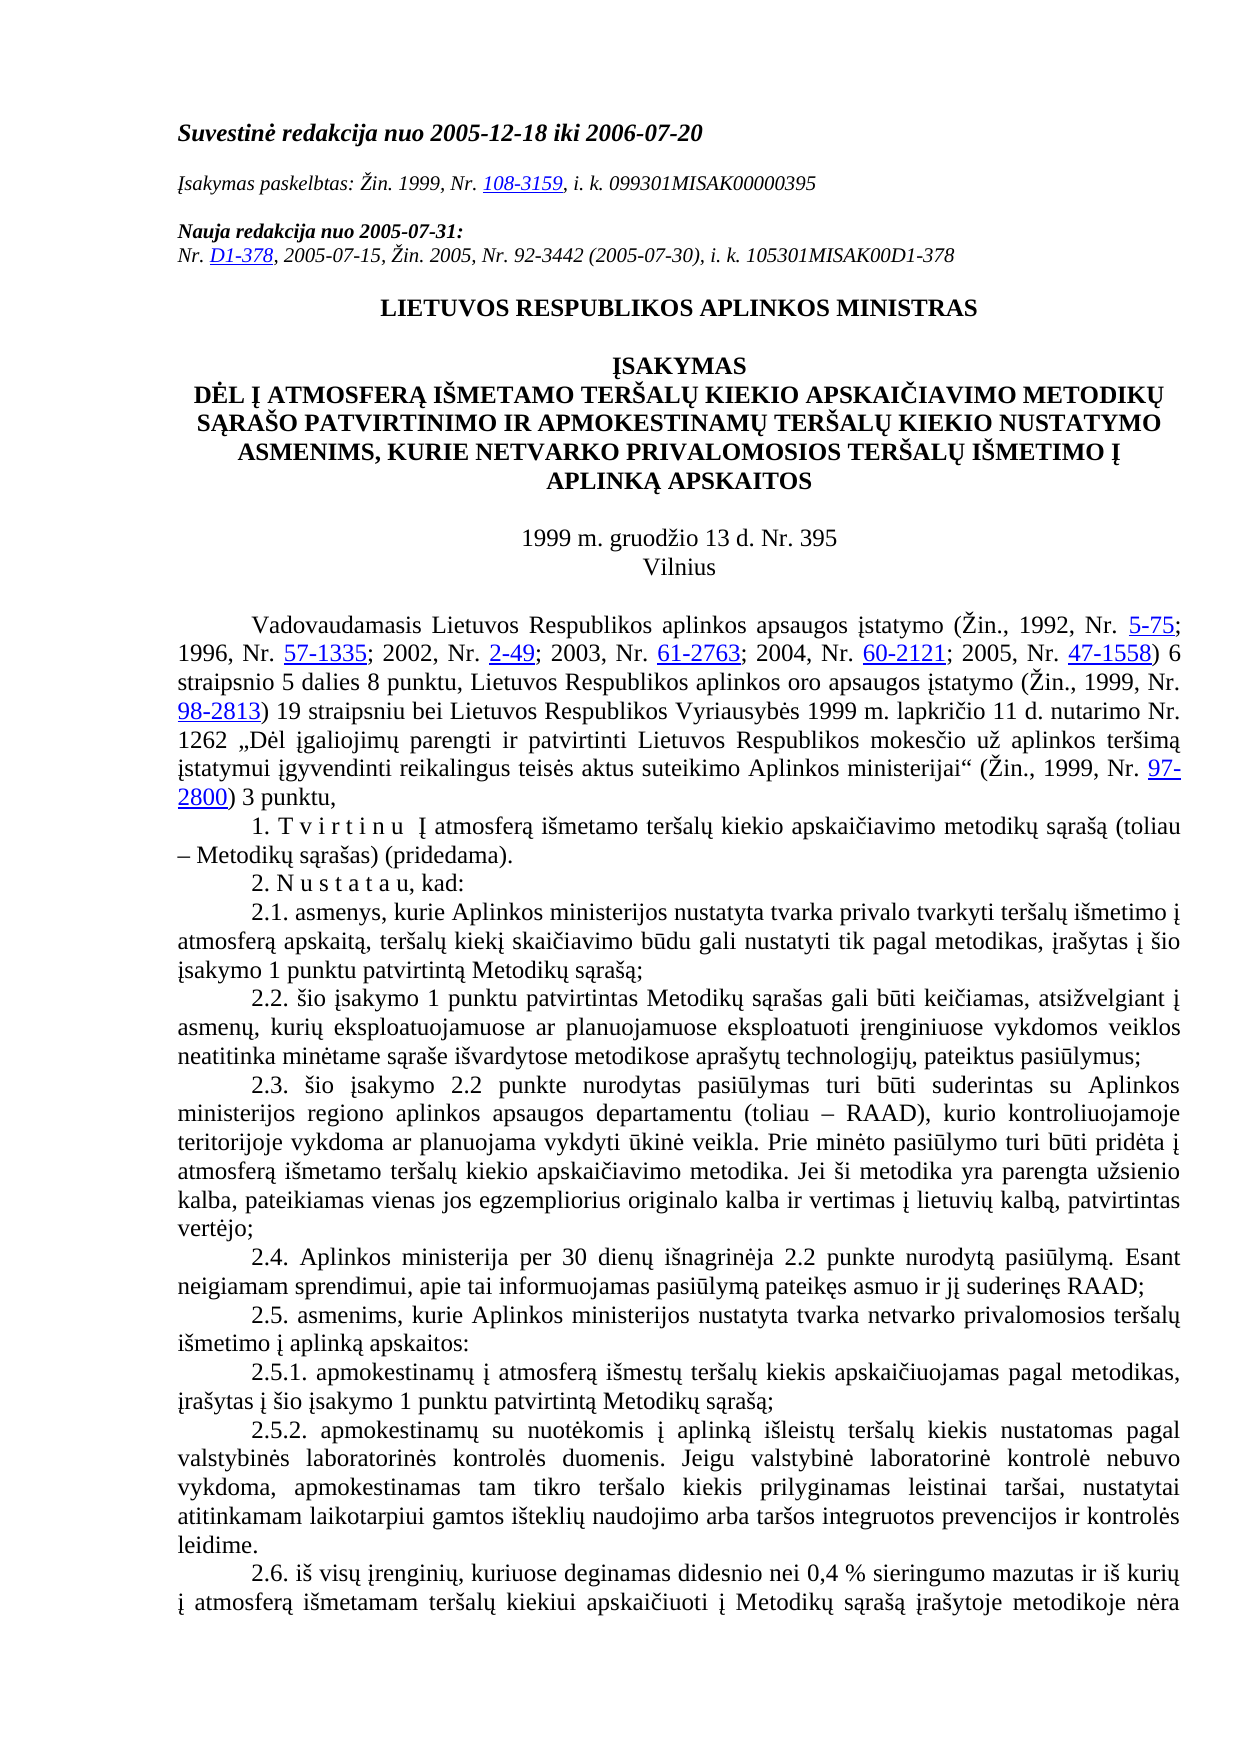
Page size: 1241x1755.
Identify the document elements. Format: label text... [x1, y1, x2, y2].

text Nr. D1-378, 2005-07-15, Žin. 2005, Nr. 92-3442 (2005-07-30), i. k. 105301MISAK00D1-378 [177, 243, 1181, 267]
text 2.4. Aplinkos ministerija per 30 dienų išnagrinėja 2.2 punkte nurodytą pasiūlymą. Esant neigiamam sprendimui, apie tai informuojamas pasiūlymą pateikęs asmuo ir jį suderinęs RAAD; [177, 1242, 1181, 1300]
text Įsakymas paskelbtas: Žin. 1999, Nr. 108-3159, i. k. 099301MISAK00000395 [177, 171, 1181, 195]
text 1999 m. gruodžio 13 d. Nr. 395 [177, 523, 1181, 552]
text LIETUVOS RESPUBLIKOS APLINKOS MINISTRAS [177, 293, 1181, 322]
text 2.5.1. apmokestinamų į atmosferą išmestų teršalų kiekis apskaičiuojamas pagal metodikas, įrašytas į šio įsakymo 1 punktu patvirtintą Metodikų sąrašą; [177, 1357, 1181, 1415]
text Vilnius [177, 552, 1181, 581]
text 2.2. šio įsakymo 1 punktu patvirtintas Metodikų sąrašas gali būti keičiamas, atsižvelgiant į asmenų, kurių eksploatuojamuose ar planuojamuose eksploatuoti įrenginiuose vykdomos veiklos neatitinka minėtame sąraše išvardytose metodikose aprašytų technologijų, pateiktus pasiūlymus; [177, 983, 1181, 1070]
text Suvestinė redakcija nuo 2005-12-18 iki 2006-07-20 [177, 118, 1181, 147]
text ĮSAKYMAS [177, 351, 1181, 380]
text 2. Nustatau, kad: [177, 868, 1181, 897]
text 2.1. asmenys, kurie Aplinkos ministerijos nustatyta tvarka privalo tvarkyti teršalų išmetimo į atmosferą apskaitą, teršalų kiekį skaičiavimo būdu gali nustatyti tik pagal metodikas, įrašytas į šio įsakymo 1 punktu patvirtintą Metodikų sąrašą; [177, 897, 1181, 983]
text DĖL Į ATMOSFERĄ IŠMETAMO TERŠALŲ KIEKIO APSKAIČIAVIMO METODIKŲ SĄRAŠO PATVIRTINIMO IR APMOKESTINAMŲ TERŠALŲ KIEKIO NUSTATYMO ASMENIMS, KURIE NETVARKO PRIVALOMOSIOS TERŠALŲ IŠMETIMO Į APLINKĄ APSKAITOS [177, 380, 1181, 495]
text 2.5. asmenims, kurie Aplinkos ministerijos nustatyta tvarka netvarko privalomosios teršalų išmetimo į aplinką apskaitos: [177, 1300, 1181, 1357]
text 2.6. iš visų įrenginių, kuriuose deginamas didesnio nei 0,4 % sieringumo mazutas ir iš kurių į atmosferą išmetamam teršalų kiekiui apskaičiuoti į Metodikų sąrašą įrašytoje metodikoje nėra [177, 1558, 1181, 1616]
text Vadovaudamasis Lietuvos Respublikos aplinkos apsaugos įstatymo (Žin., 1992, Nr. 5-75; 1996, Nr. 57-1335; 2002, Nr. 2-49; 2003, Nr. 61-2763; 2004, Nr. 60-2121; 2005, Nr. 47-1558) 6 straipsnio 5 dalies 8 punktu, Lietuvos Respublikos aplinkos oro apsaugos įstatymo (Žin., 1999, Nr. 98-2813) 19 straipsniu bei Lietuvos Respublikos Vyriausybės 1999 m. lapkričio 11 d. nutarimo Nr. 1262 „Dėl įgaliojimų parengti ir patvirtinti Lietuvos Respublikos mokesčio už aplinkos teršimą įstatymui įgyvendinti reikalingus teisės aktus suteikimo Aplinkos ministerijai“ (Žin., 1999, Nr. 97-2800) 3 punktu, [177, 610, 1181, 811]
text Nauja redakcija nuo 2005-07-31: [177, 219, 1181, 243]
text 2.3. šio įsakymo 2.2 punkte nurodytas pasiūlymas turi būti suderintas su Aplinkos ministerijos regiono aplinkos apsaugos departamentu (toliau – RAAD), kurio kontroliuojamoje teritorijoje vykdoma ar planuojama vykdyti ūkinė veikla. Prie minėto pasiūlymo turi būti pridėta į atmosferą išmetamo teršalų kiekio apskaičiavimo metodika. Jei ši metodika yra parengta užsienio kalba, pateikiamas vienas jos egzempliorius originalo kalba ir vertimas į lietuvių kalbą, patvirtintas vertėjo; [177, 1070, 1181, 1242]
text 1. Tvirtinu Į atmosferą išmetamo teršalų kiekio apskaičiavimo metodikų sąrašą (toliau – Metodikų sąrašas) (pridedama). [177, 811, 1181, 868]
text 2.5.2. apmokestinamų su nuotėkomis į aplinką išleistų teršalų kiekis nustatomas pagal valstybinės laboratorinės kontrolės duomenis. Jeigu valstybinė laboratorinė kontrolė nebuvo vykdoma, apmokestinamas tam tikro teršalo kiekis prilyginamas leistinai taršai, nustatytai atitinkamam laikotarpiui gamtos išteklių naudojimo arba taršos integruotos prevencijos ir kontrolės leidime. [177, 1415, 1181, 1558]
